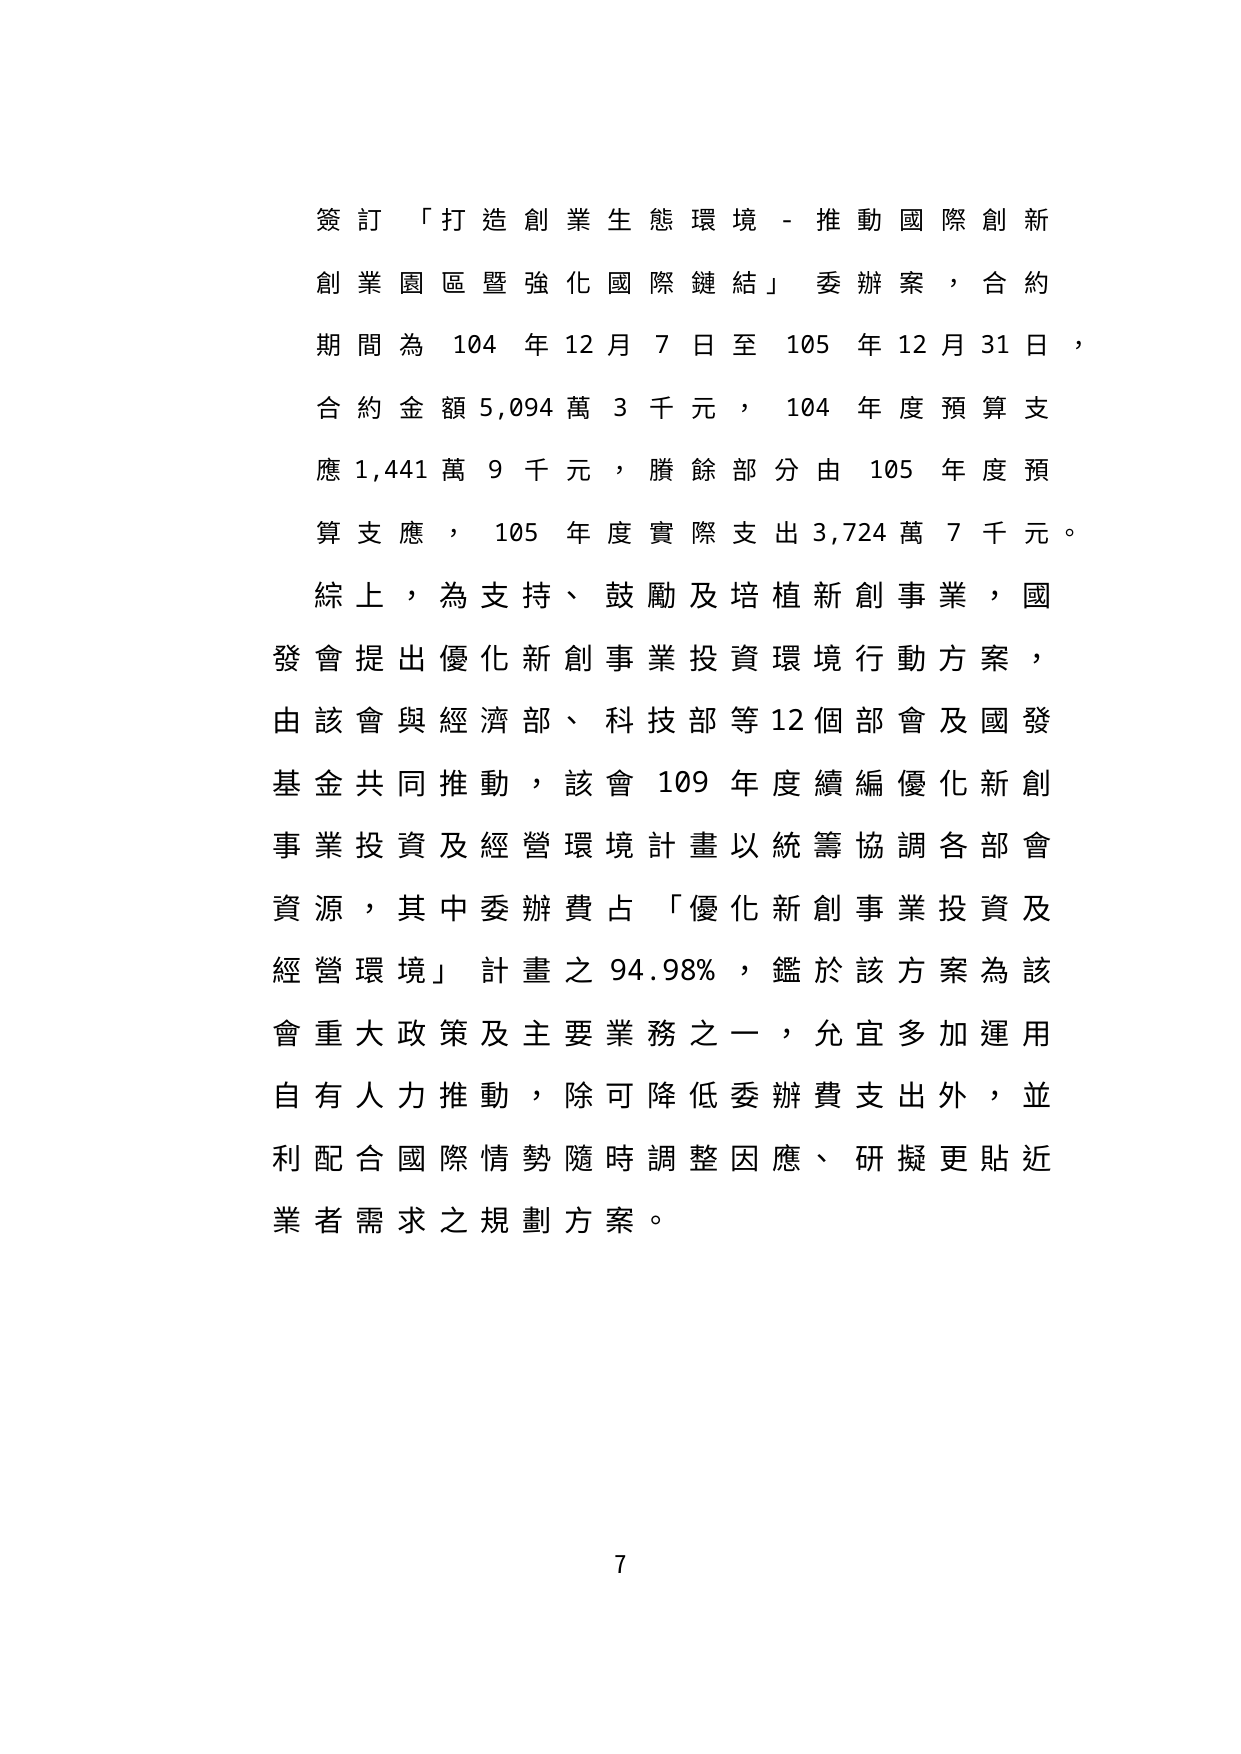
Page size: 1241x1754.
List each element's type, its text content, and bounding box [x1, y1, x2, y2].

text 2.「推動國際創新創業園區計畫」委辦案原合約到期日為113年3月5日，因台北市政府對於花博園區另有規劃，故於104年12月6日終止合約；另於104年12月7日簽訂「打造創業生態環境-推動國際創新創業園區暨強化國際鏈結」委辦案，合約期間為104年12月7日至105年12月31日，合約金額5,094萬3千元，104年度預算支應1,441萬9千元，賸餘部分由105年度預算支應，105年度實際支出3,724萬7千元。 [183, 177, 1058, 552]
text 綜上，為支持、鼓勵及培植新創事業，國發會提出優化新創事業投資環境行動方案，由該會與經濟部、科技部等12個部會及國發基金共同推動，該會109年度續編優化新創事業投資及經營環境計畫以統籌協調各部會資源，其中委辦費占「優化新創事業投資及經營環境」計畫之94.98%，鑑於該方案為該會重大政策及主要業務之一，允宜多加運用自有人力推動，除可降低委辦費支出外，並利配合國際情勢隨時調整因應、研擬更貼近業者需求之規劃方案。 [242, 552, 1058, 1240]
